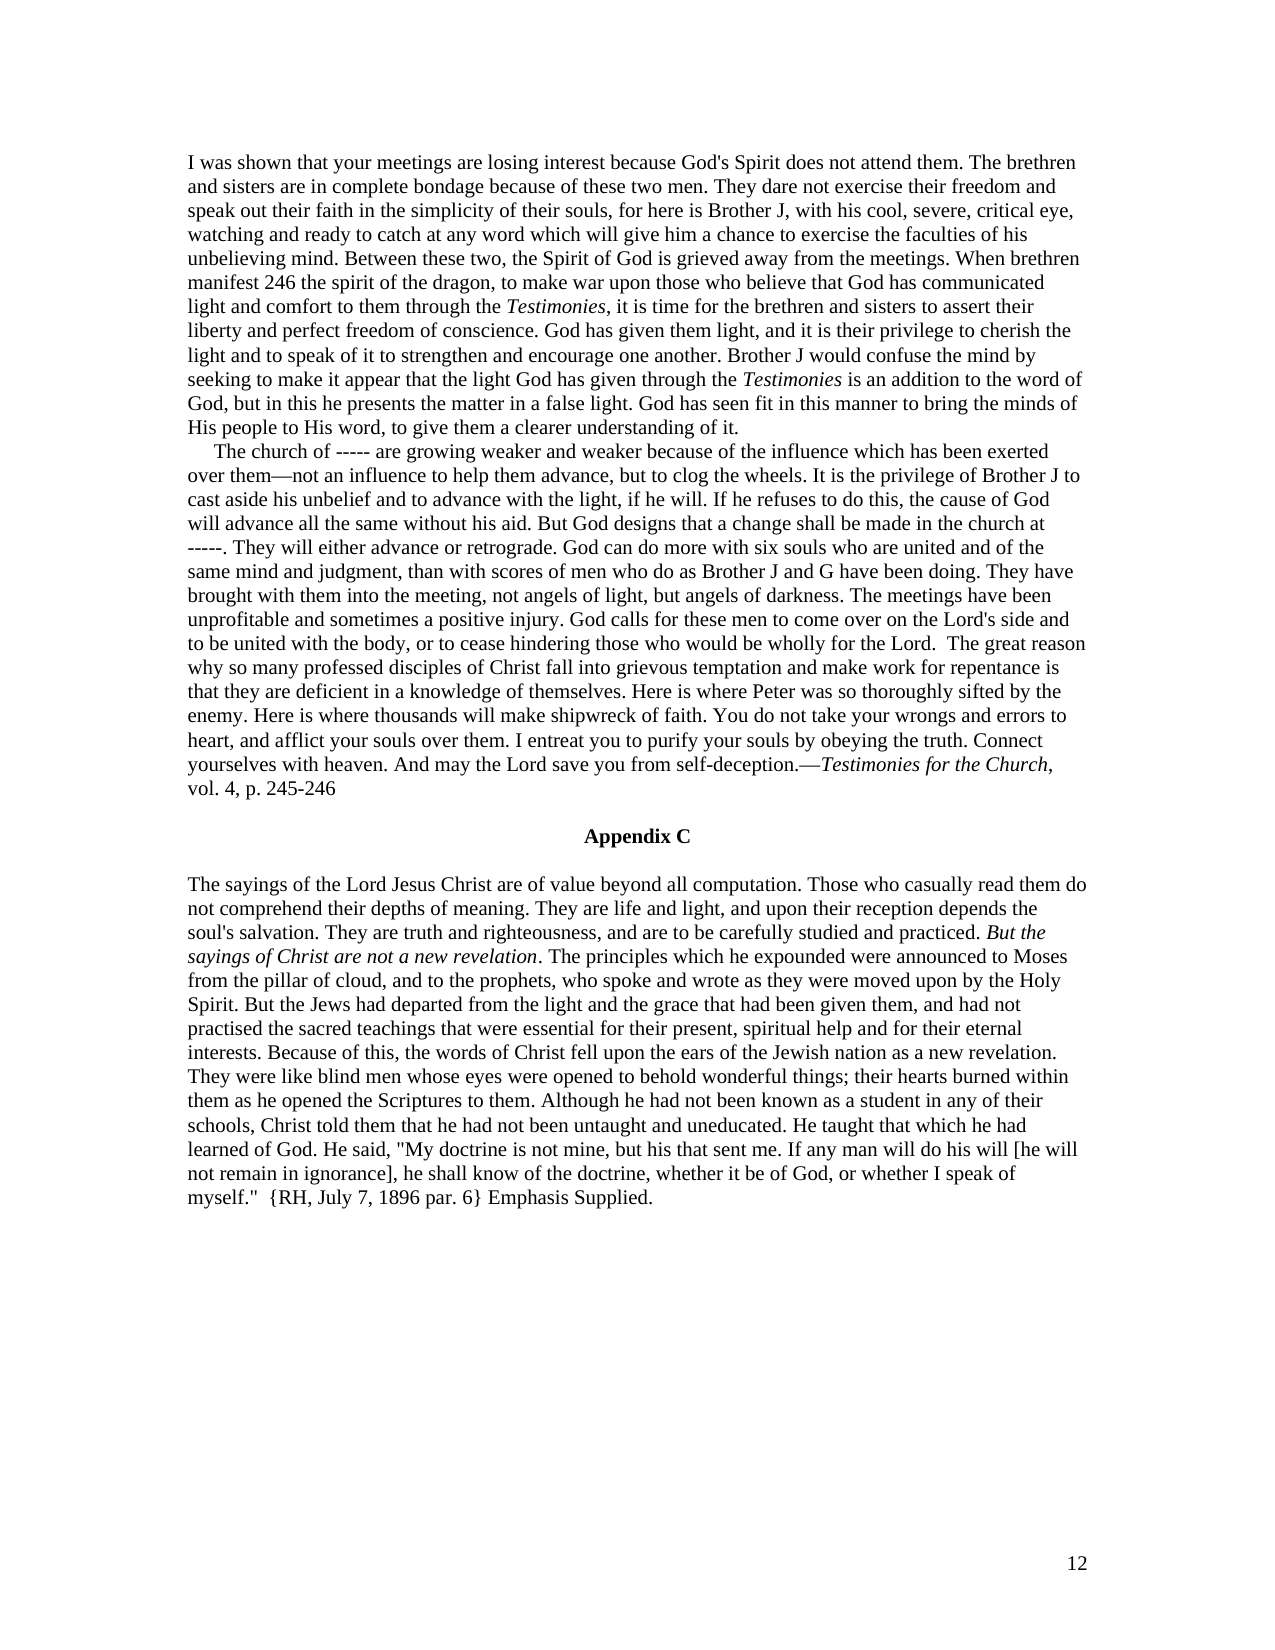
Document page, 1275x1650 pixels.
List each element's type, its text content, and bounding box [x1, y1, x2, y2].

text The church of ----- are growing weaker and weaker because of the influence which has been exerted over them—not an influence to help them advance, but to clog the wheels. It is the privilege of Brother J to cast aside his unbelief and to advance with the light, if he will. If he refuses to do this, the cause of God will advance all the same without his aid. But God designs that a change shall be made in the church at -----. They will either advance or retrograde. God can do more with six souls who are united and of the same mind and judgment, than with scores of men who do as Brother J and G have been doing. They have brought with them into the meeting, not angels of light, but angels of darkness. The meetings have been unprofitable and sometimes a positive injury. God calls for these men to come over on the Lord's side and to be united with the body, or to cease hindering those who would be wholly for the Lord. The great reason why so many professed disciples of Christ fall into grievous temptation and make work for repentance is that they are deficient in a knowledge of themselves. Here is where Peter was so thoroughly sifted by the enemy. Here is where thousands will make shipwreck of faith. You do not take your wrongs and errors to heart, and afflict your souls over them. I entreat you to purify your souls by obeying the truth. Connect yourselves with heaven. And may the Lord save you from self-deception.—Testimonies for the Church, vol. 4, p. 245-246 [187, 439, 1087, 800]
text I was shown that your meetings are losing interest because God's Spirit does not attend them. The brethren and sisters are in complete bondage because of these two men. They dare not exercise their freedom and speak out their faith in the simplicity of their souls, for here is Brother J, with his cool, severe, critical eye, watching and ready to catch at any word which will give him a chance to exercise the faculties of his unbelieving mind. Between these two, the Spirit of God is grieved away from the meetings. When brethren manifest 246 the spirit of the dragon, to make war upon those who believe that God has communicated light and comfort to them through the Testimonies, it is time for the brethren and sisters to assert their liberty and perfect freedom of conscience. God has given them light, and it is their privilege to cherish the light and to speak of it to strengthen and encourage one another. Brother J would confuse the mind by seeking to make it appear that the light God has given through the Testimonies is an addition to the word of God, but in this he presents the matter in a false light. God has seen fit in this manner to bring the minds of His people to His word, to give them a clearer understanding of it. [187, 150, 1087, 439]
subtitle Appendix C [187, 824, 1087, 848]
text The sayings of the Lord Jesus Christ are of value beyond all computation. Those who casually read them do not comprehend their depths of meaning. They are life and light, and upon their reception depends the soul's salvation. They are truth and righteousness, and are to be carefully studied and practiced. But the sayings of Christ are not a new revelation. The principles which he expounded were announced to Moses from the pillar of cloud, and to the prophets, who spoke and wrote as they were moved upon by the Holy Spirit. But the Jews had departed from the light and the grace that had been given them, and had not practised the sacred teachings that were essential for their present, spiritual help and for their eternal interests. Because of this, the words of Christ fell upon the ears of the Jewish nation as a new revelation. They were like blind men whose eyes were opened to behold wonderful things; their hearts burned within them as he opened the Scriptures to them. Although he had not been known as a student in any of their schools, Christ told them that he had not been untaught and uneducated. He taught that which he had learned of God. He said, "My doctrine is not mine, but his that sent me. If any man will do his will [he will not remain in ignorance], he shall know of the doctrine, whether it be of God, or whether I speak of myself." {RH, July 7, 1896 par. 6} Emphasis Supplied. [187, 872, 1087, 1209]
